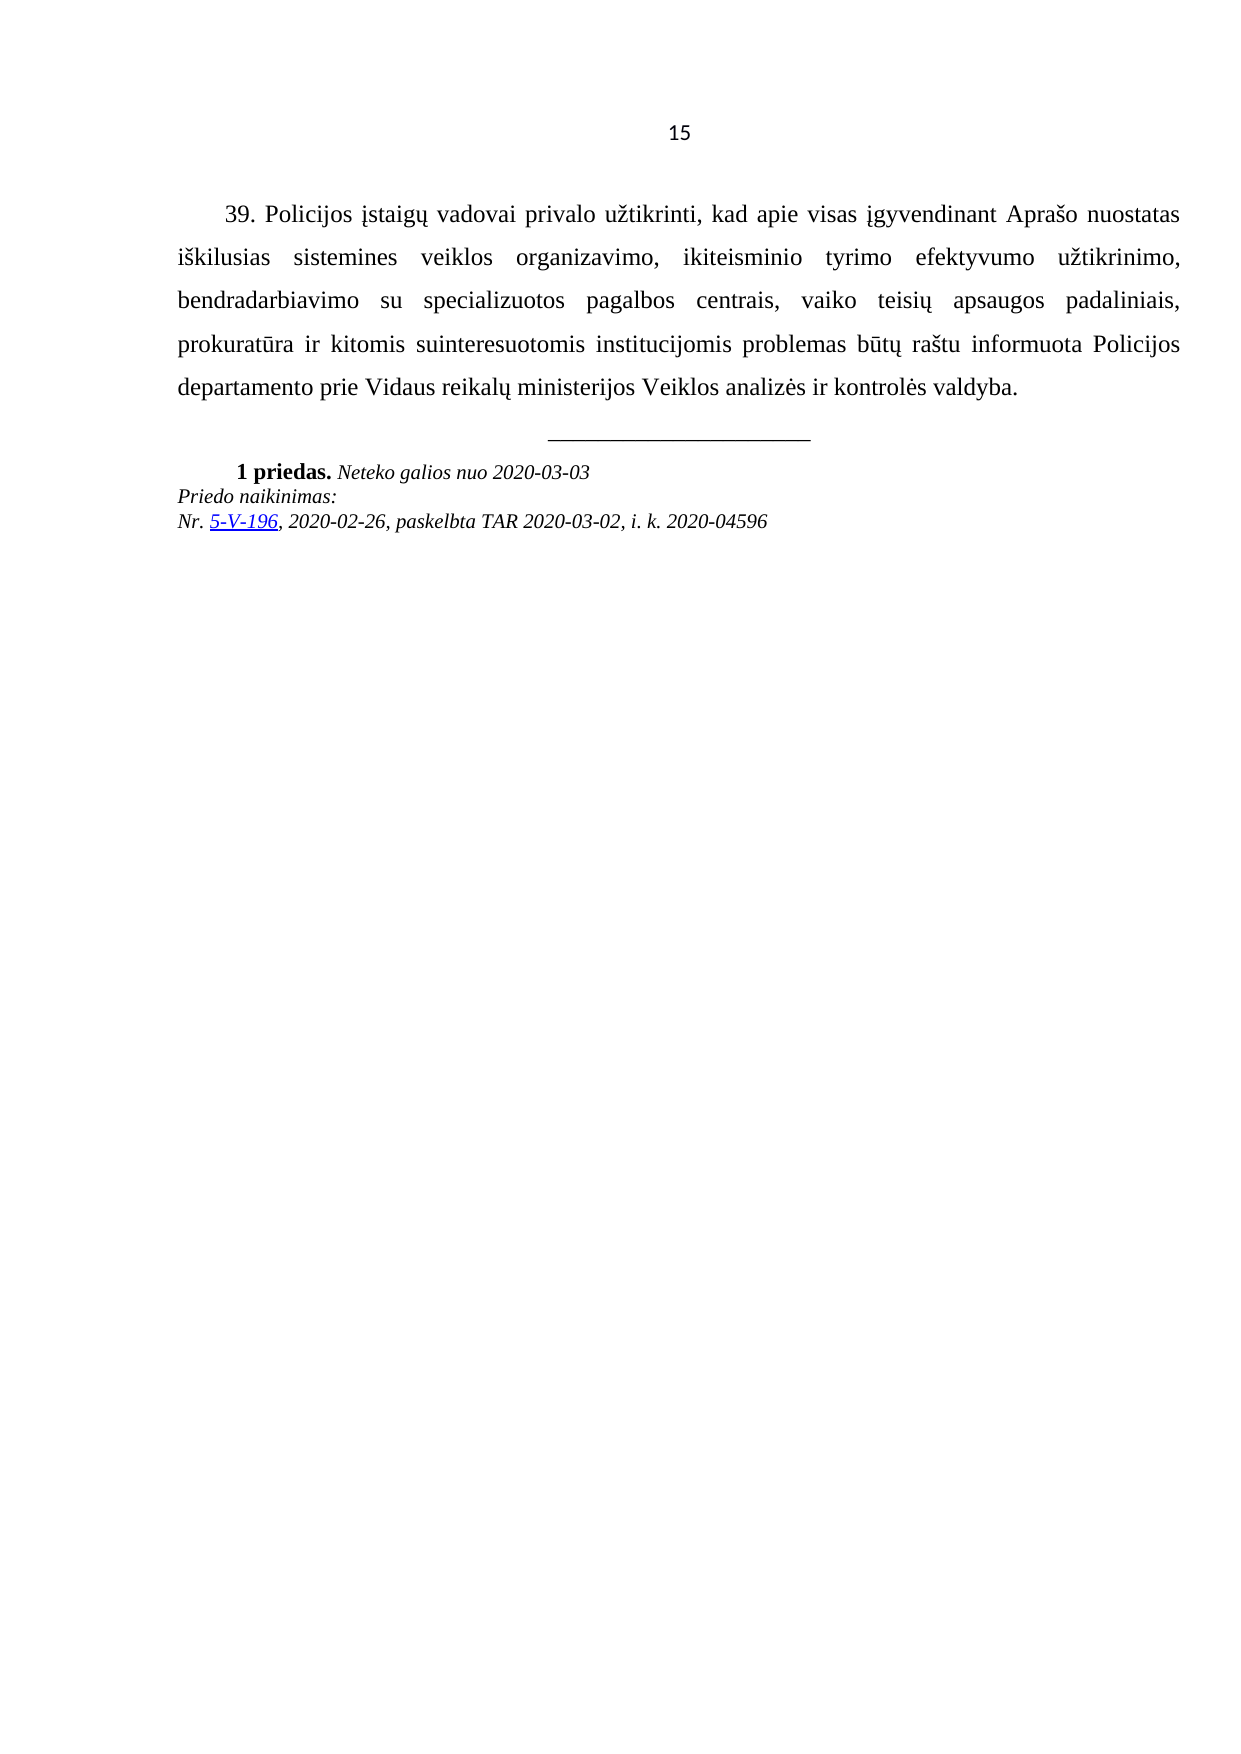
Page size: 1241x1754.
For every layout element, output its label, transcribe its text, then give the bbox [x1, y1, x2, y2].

text Nr. 5-V-196, 2020-02-26, paskelbta TAR 2020-03-02, i. k. 2020-04596 [177, 508, 1181, 533]
text Priedo naikinimas: [177, 484, 1181, 508]
text 1 priedas. Neteko galios nuo 2020-03-03 [177, 458, 1181, 484]
text _____________________ [177, 415, 1181, 444]
text 39. Policijos įstaigų vadovai privalo užtikrinti, kad apie visas įgyvendinant Aprašo nuostatas iškilusias sistemines veiklos organizavimo, ikiteisminio tyrimo efektyvumo užtikrinimo, bendradarbiavimo su specializuotos pagalbos centrais, vaiko teisių apsaugos padaliniais, prokuratūra ir kitomis suinteresuotomis institucijomis problemas būtų raštu informuota Policijos departamento prie Vidaus reikalų ministerijos Veiklos analizės ir kontrolės valdyba. [177, 199, 1181, 401]
